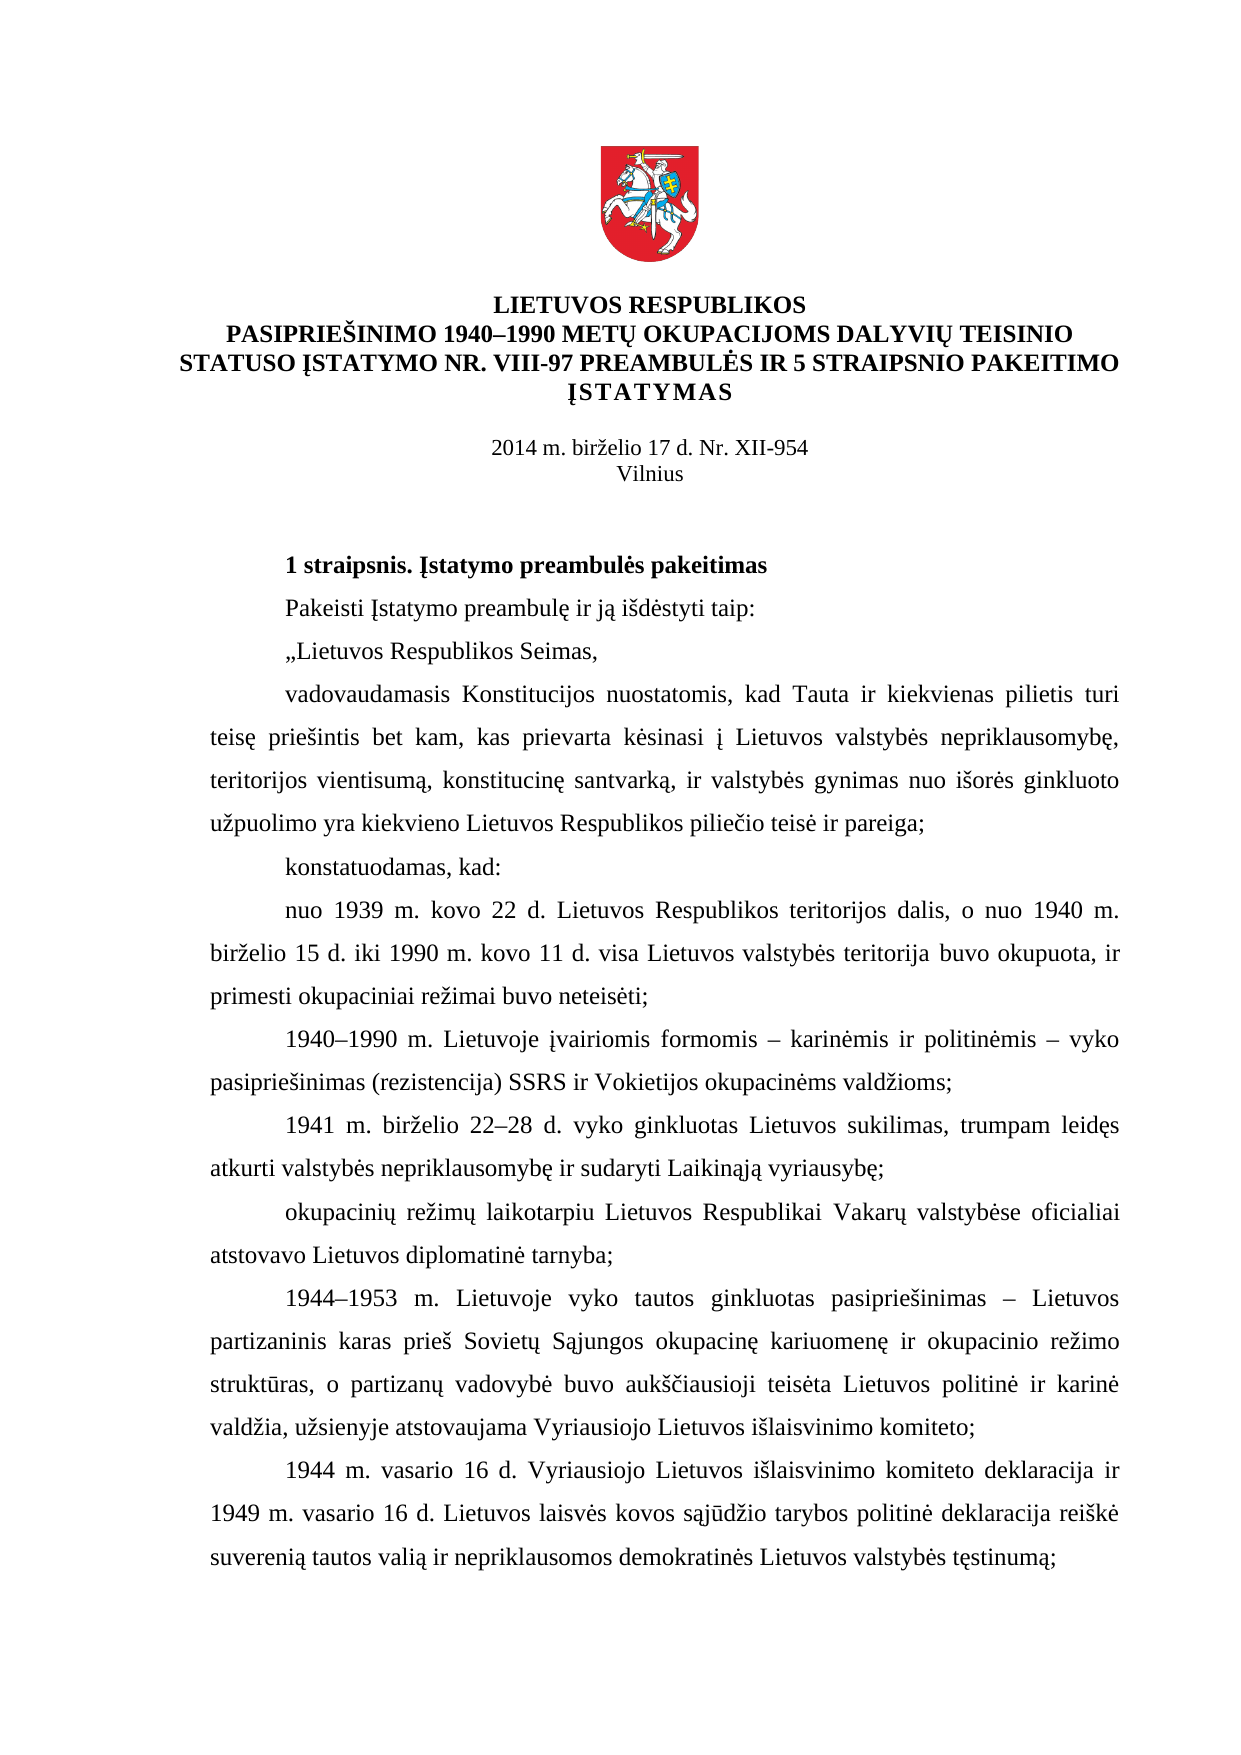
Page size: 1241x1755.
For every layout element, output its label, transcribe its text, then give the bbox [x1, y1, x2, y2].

text LIETUVOS RESPUBLIKOS [177, 290, 1122, 319]
text „Lietuvos Respublikos Seimas, [210, 636, 1120, 665]
text 1940–1990 m. Lietuvoje įvairiomis formomis – karinėmis ir politinėmis – vyko pasipriešinimas (rezistencija) SSRS ir Vokietijos okupacinėms valdžioms; [210, 1024, 1120, 1096]
text 1944–1953 m. Lietuvoje vyko tautos ginkluotas pasipriešinimas – Lietuvos partizaninis karas prieš Sovietų Sąjungos okupacinę kariuomenę ir okupacinio režimo struktūras, o partizanų vadovybė buvo aukščiausioji teisėta Lietuvos politinė ir karinė valdžia, užsienyje atstovaujama Vyriausiojo Lietuvos išlaisvinimo komiteto; [210, 1283, 1120, 1441]
text okupacinių režimų laikotarpiu Lietuvos Respublikai Vakarų valstybėse oficialiai atstovavo Lietuvos diplomatinė tarnyba; [210, 1197, 1120, 1268]
text 1944 m. vasario 16 d. Vyriausiojo Lietuvos išlaisvinimo komiteto deklaracija ir 1949 m. vasario 16 d. Lietuvos laisvės kovos sąjūdžio tarybos politinė deklaracija reiškė suverenią tautos valią ir nepriklausomos demokratinės Lietuvos valstybės tęstinumą; [210, 1455, 1120, 1570]
text 1 straipsnis. Įstatymo preambulės pakeitimas [210, 550, 1120, 578]
text 2014 m. birželio 17 d. Nr. XII-954 Vilnius [177, 434, 1122, 487]
text Pakeisti Įstatymo preambulę ir ją išdėstyti taip: [210, 593, 1120, 622]
text vadovaudamasis Konstitucijos nuostatomis, kad Tauta ir kiekvienas pilietis turi teisę priešintis bet kam, kas prievarta kėsinasi į Lietuvos valstybės nepriklausomybę, teritorijos vientisumą, konstitucinę santvarką, ir valstybės gynimas nuo išorės ginkluoto užpuolimo yra kiekvieno Lietuvos Respublikos piliečio teisė ir pareiga; [210, 679, 1120, 837]
text 1941 m. birželio 22–28 d. vyko ginkluotas Lietuvos sukilimas, trumpam leidęs atkurti valstybės nepriklausomybę ir sudaryti Laikinąją vyriausybę; [210, 1110, 1120, 1182]
text PASIPRIEŠINIMO 1940–1990 METŲ OKUPACIJOMS DALYVIŲ TEISINIO STATUSO ĮSTATYMO NR. VIII-97 PREAMBULĖS IR 5 STRAIPSNIO PAKEITIMO [177, 319, 1122, 377]
text ĮSTATYMAS [177, 377, 1122, 405]
text nuo 1939 m. kovo 22 d. Lietuvos Respublikos teritorijos dalis, o nuo 1940 m. birželio 15 d. iki 1990 m. kovo 11 d. visa Lietuvos valstybės teritorija buvo okupuota, ir primesti okupaciniai režimai buvo neteisėti; [210, 895, 1120, 1010]
text konstatuodamas, kad: [210, 852, 1120, 880]
